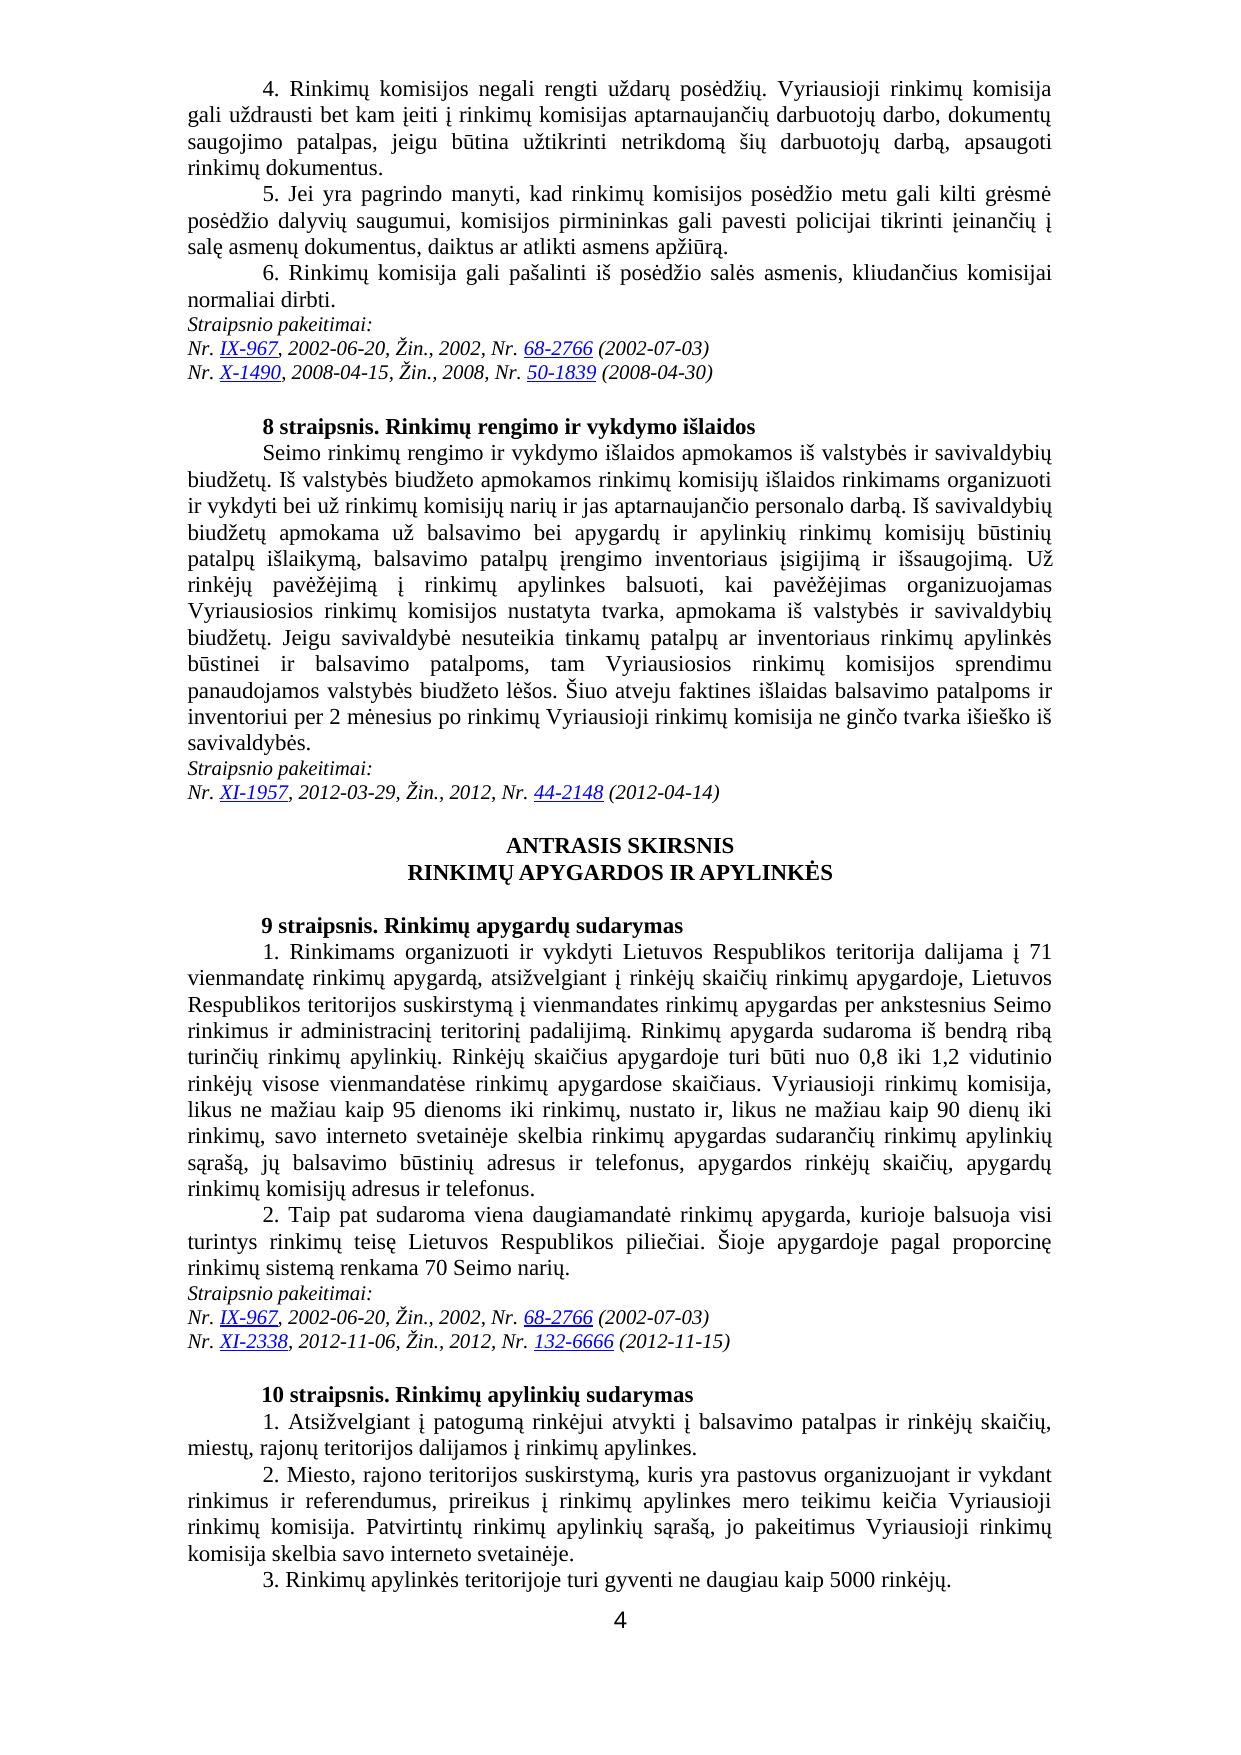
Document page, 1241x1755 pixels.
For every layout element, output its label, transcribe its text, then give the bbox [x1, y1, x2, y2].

text ANTRASIS SKIRSNIS [187, 833, 1053, 859]
text Seimo rinkimų rengimo ir vykdymo išlaidos apmokamos iš valstybės ir savivaldybių biudžetų. Iš valstybės biudžeto apmokamos rinkimų komisijų išlaidos rinkimams organizuoti ir vykdyti bei už rinkimų komisijų narių ir jas aptarnaujančio personalo darbą. Iš savivaldybių biudžetų apmokama už balsavimo bei apygardų ir apylinkių rinkimų komisijų būstinių patalpų išlaikymą, balsavimo patalpų įrengimo inventoriaus įsigijimą ir išsaugojimą. Už rinkėjų pavėžėjimą į rinkimų apylinkes balsuoti, kai pavėžėjimas organizuojamas Vyriausiosios rinkimų komisijos nustatyta tvarka, apmokama iš valstybės ir savivaldybių biudžetų. Jeigu savivaldybė nesuteikia tinkamų patalpų ar inventoriaus rinkimų apylinkės būstinei ir balsavimo patalpoms, tam Vyriausiosios rinkimų komisijos sprendimu panaudojamos valstybės biudžeto lėšos. Šiuo atveju faktines išlaidas balsavimo patalpoms ir inventoriui per 2 mėnesius po rinkimų Vyriausioji rinkimų komisija ne ginčo tvarka išieško iš savivaldybės. [187, 439, 1053, 756]
text 8 straipsnis. Rinkimų rengimo ir vykdymo išlaidos [187, 413, 1053, 439]
text 2. Taip pat sudaroma viena daugiamandatė rinkimų apygarda, kurioje balsuoja visi turintys rinkimų teisę Lietuvos Respublikos piliečiai. Šioje apygardoje pagal proporcinę rinkimų sistemą renkama 70 Seimo narių. [187, 1202, 1053, 1281]
text 3. Rinkimų apylinkės teritorijoje turi gyventi ne daugiau kaip 5000 rinkėjų. [187, 1566, 1053, 1592]
text 9 straipsnis. Rinkimų apygardų sudarymas [187, 912, 1053, 938]
text Nr. IX-967, 2002-06-20, Žin., 2002, Nr. 68-2766 (2002-07-03) [187, 1305, 1053, 1329]
text Nr. X-1490, 2008-04-15, Žin., 2008, Nr. 50-1839 (2008-04-30) [187, 360, 1053, 384]
text 1. Atsižvelgiant į patogumą rinkėjui atvykti į balsavimo patalpas ir rinkėjų skaičių, miestų, rajonų teritorijos dalijamos į rinkimų apylinkes. [187, 1408, 1053, 1461]
text Straipsnio pakeitimai: [187, 312, 1053, 336]
text Nr. XI-1957, 2012-03-29, Žin., 2012, Nr. 44-2148 (2012-04-14) [187, 780, 1053, 804]
text 5. Jei yra pagrindo manyti, kad rinkimų komisijos posėdžio metu gali kilti grėsmė posėdžio dalyvių saugumui, komisijos pirmininkas gali pavesti policijai tikrinti įeinančių į salę asmenų dokumentus, daiktus ar atlikti asmens apžiūrą. [187, 180, 1053, 259]
text 6. Rinkimų komisija gali pašalinti iš posėdžio salės asmenis, kliudančius komisijai normaliai dirbti. [187, 259, 1053, 312]
text Nr. IX-967, 2002-06-20, Žin., 2002, Nr. 68-2766 (2002-07-03) [187, 336, 1053, 360]
text RINKIMŲ APYGARDOS IR APYLINKĖS [187, 859, 1053, 885]
text 2. Miesto, rajono teritorijos suskirstymą, kuris yra pastovus organizuojant ir vykdant rinkimus ir referendumus, prireikus į rinkimų apylinkes mero teikimu keičia Vyriausioji rinkimų komisija. Patvirtintų rinkimų apylinkių sąrašą, jo pakeitimus Vyriausioji rinkimų komisija skelbia savo interneto svetainėje. [187, 1461, 1053, 1566]
text Straipsnio pakeitimai: [187, 756, 1053, 780]
text 10 straipsnis. Rinkimų apylinkių sudarymas [187, 1382, 1053, 1408]
text Straipsnio pakeitimai: [187, 1281, 1053, 1305]
text 1. Rinkimams organizuoti ir vykdyti Lietuvos Respublikos teritorija dalijama į 71 vienmandatę rinkimų apygardą, atsižvelgiant į rinkėjų skaičių rinkimų apygardoje, Lietuvos Respublikos teritorijos suskirstymą į vienmandates rinkimų apygardas per ankstesnius Seimo rinkimus ir administracinį teritorinį padalijimą. Rinkimų apygarda sudaroma iš bendrą ribą turinčių rinkimų apylinkių. Rinkėjų skaičius apygardoje turi būti nuo 0,8 iki 1,2 vidutinio rinkėjų visose vienmandatėse rinkimų apygardose skaičiaus. Vyriausioji rinkimų komisija, likus ne mažiau kaip 95 dienoms iki rinkimų, nustato ir, likus ne mažiau kaip 90 dienų iki rinkimų, savo interneto svetainėje skelbia rinkimų apygardas sudarančių rinkimų apylinkių sąrašą, jų balsavimo būstinių adresus ir telefonus, apygardos rinkėjų skaičių, apygardų rinkimų komisijų adresus ir telefonus. [187, 938, 1053, 1202]
text 4. Rinkimų komisijos negali rengti uždarų posėdžių. Vyriausioji rinkimų komisija gali uždrausti bet kam įeiti į rinkimų komisijas aptarnaujančių darbuotojų darbo, dokumentų saugojimo patalpas, jeigu būtina užtikrinti netrikdomą šių darbuotojų darbą, apsaugoti rinkimų dokumentus. [187, 75, 1053, 180]
text Nr. XI-2338, 2012-11-06, Žin., 2012, Nr. 132-6666 (2012-11-15) [187, 1329, 1053, 1353]
